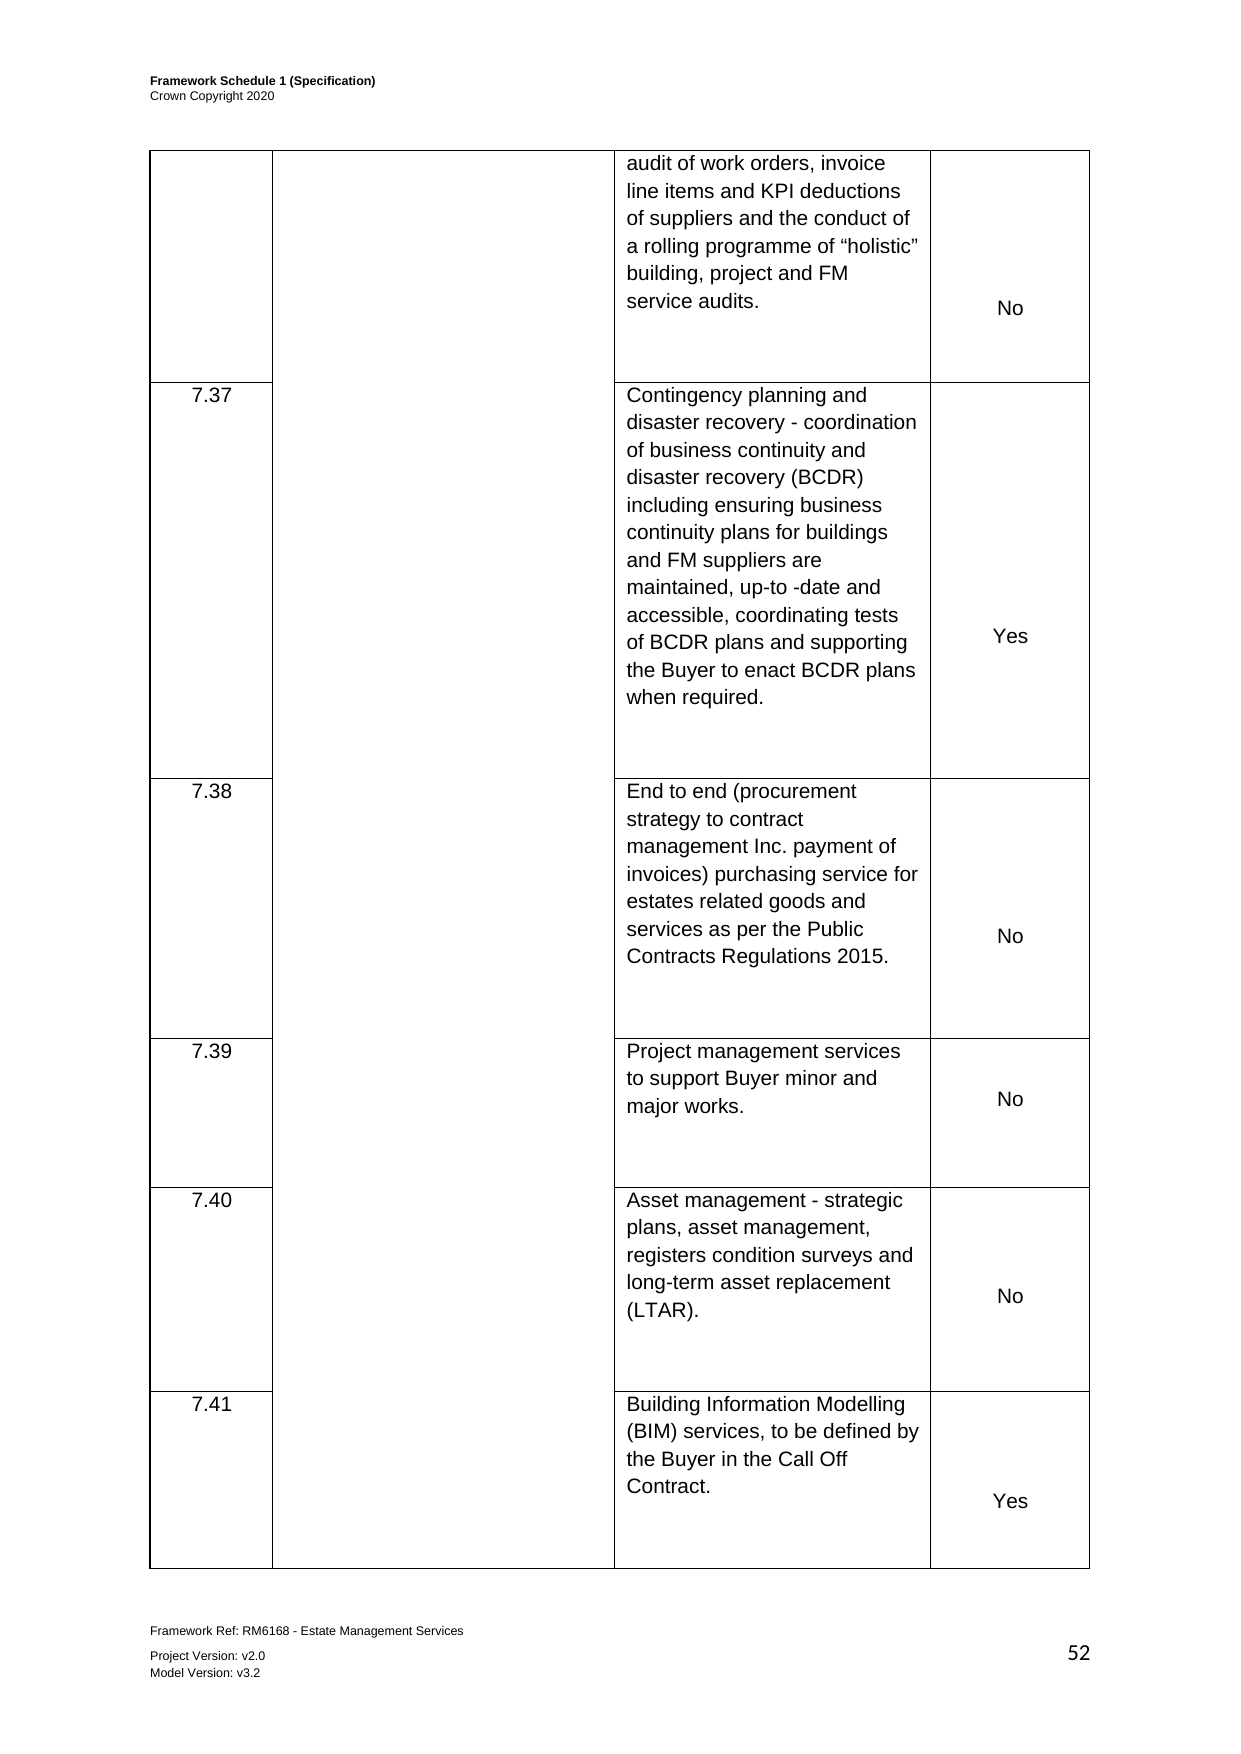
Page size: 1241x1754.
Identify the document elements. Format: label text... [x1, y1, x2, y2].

table_cell 7.41 [151, 1392, 272, 1567]
table_cell [151, 151, 272, 382]
table_cell Yes [931, 1392, 1089, 1567]
table_cell [273, 151, 614, 1567]
table_cell Asset management - strategic plans, asset management, registers condition surveys and long-term asset replacement (LTAR). [615, 1188, 930, 1391]
table_cell audit of work orders, invoice line items and KPI deductions of suppliers and the conduct of a rolling programme of “holistic” building, project and FM service audits. [615, 151, 930, 382]
table_cell 7.37 [151, 383, 272, 778]
table_cell Project management services to support Buyer minor and major works. [615, 1039, 930, 1187]
table_cell No [931, 1188, 1089, 1391]
table_cell Building Information Modelling (BIM) services, to be defined by the Buyer in the Call Off Contract. [615, 1392, 930, 1567]
table_cell No [931, 151, 1089, 382]
table_cell Contingency planning and disaster recovery - coordination of business continuity and disaster recovery (BCDR) including ensuring business continuity plans for buildings and FM suppliers are maintained, up-to -date and accessible, coordinating tests of BCDR plans and supporting the Buyer to enact BCDR plans when required. [615, 383, 930, 778]
table_cell Yes [931, 383, 1089, 778]
table_cell No [931, 1039, 1089, 1187]
table_cell 7.38 [151, 779, 272, 1037]
table_cell 7.40 [151, 1188, 272, 1391]
table_cell No [931, 779, 1089, 1037]
table_cell End to end (procurement strategy to contract management Inc. payment of invoices) purchasing service for estates related goods and services as per the Public Contracts Regulations 2015. [615, 779, 930, 1037]
table_cell 7.39 [151, 1039, 272, 1187]
